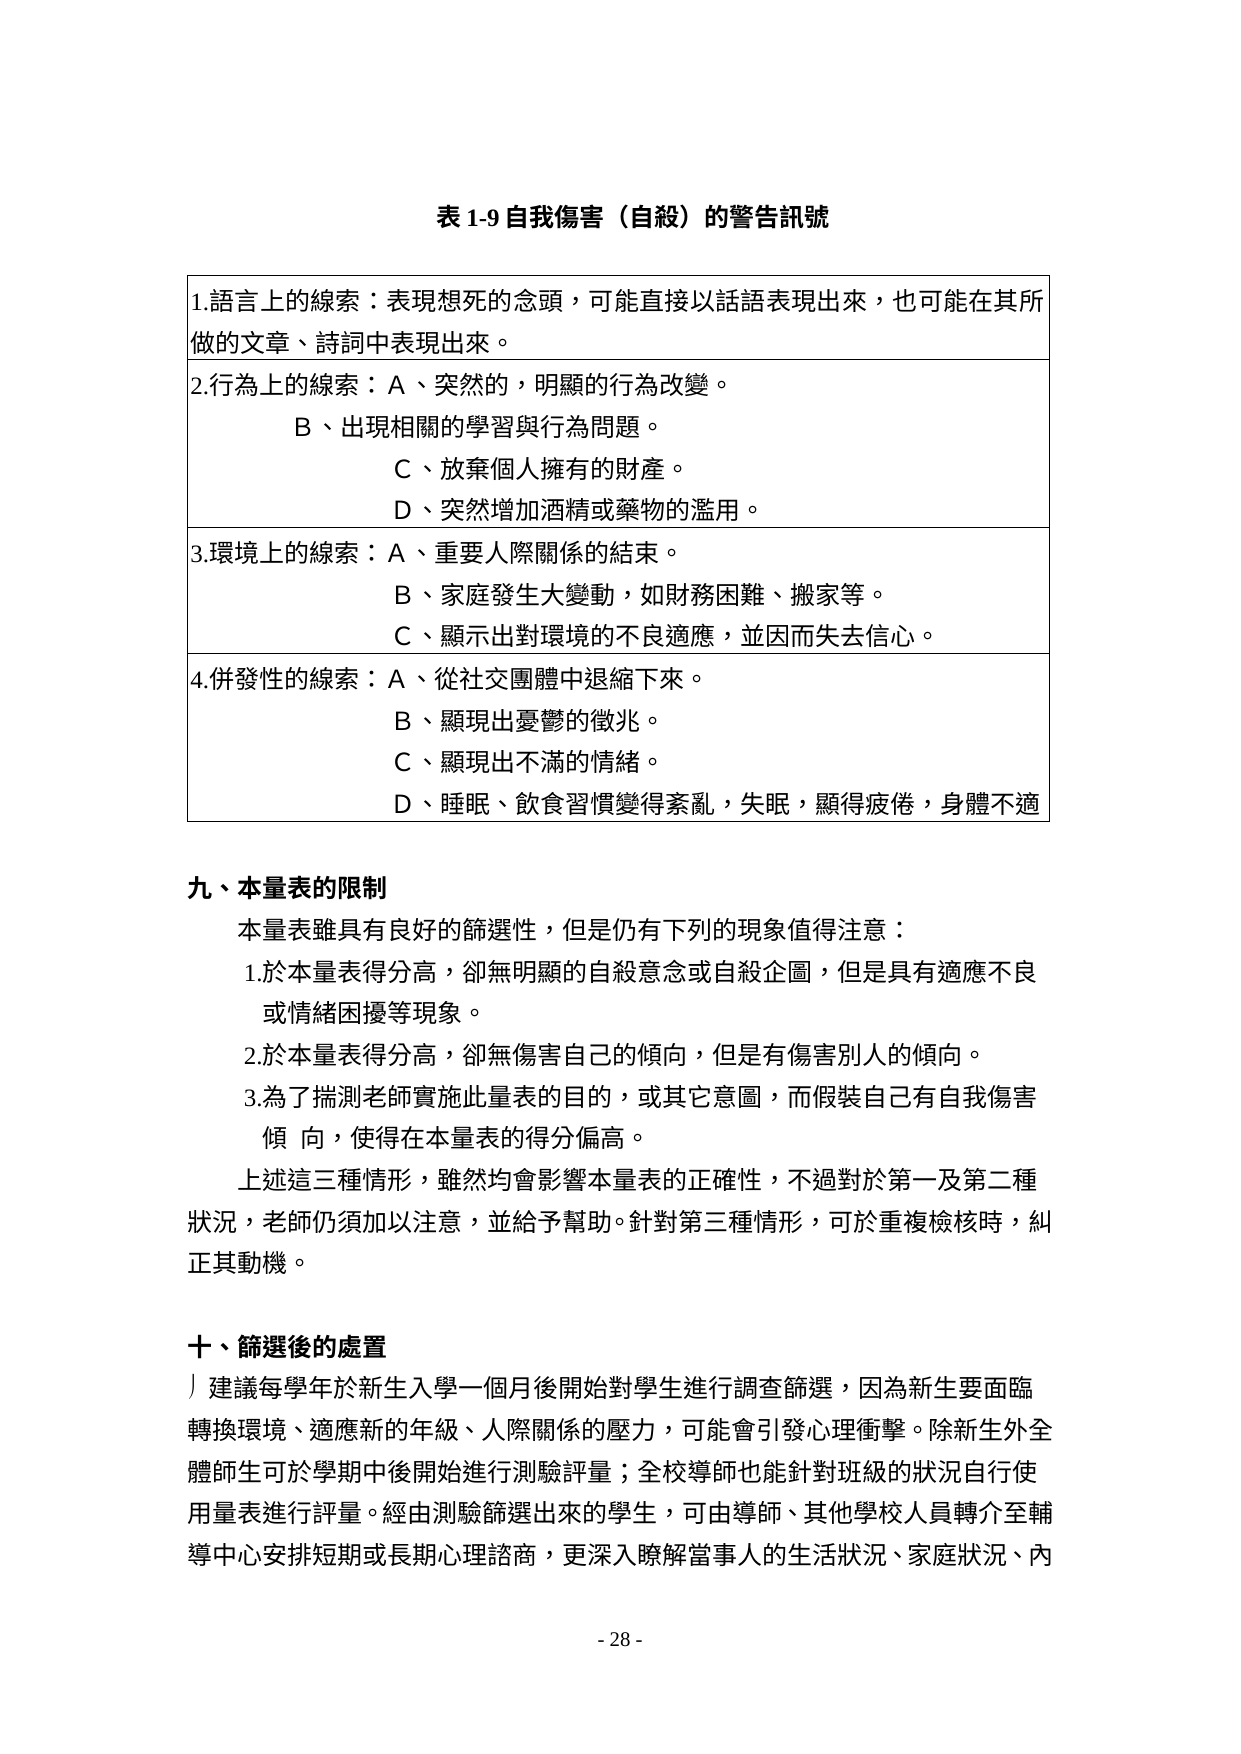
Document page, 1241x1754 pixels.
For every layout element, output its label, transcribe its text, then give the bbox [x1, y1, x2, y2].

table_cell 3.環境上的線索：Ａ、重要人際關係的結束。 Ｂ、家庭發生大變動，如財務困難、搬家等。 Ｃ、顯示出對環境的不良適應，並因而失去信心。 [188, 528, 1049, 653]
text  建議每學年於新生入學一個月後開始對學生進行調查篩選，因為新生要面臨轉換環境、適應新的年級、人際關係的壓力，可能會引發心理衝擊。除新生外全體師生可於學期中後開始進行測驗評量；全校導師也能針對班級的狀況自行使用量表進行評量。經由測驗篩選出來的學生，可由導師、其他學校人員轉介至輔導中心安排短期或長期心理諮商，更深入瞭解當事人的生活狀況、家庭狀況、內在心理壓力、壓力事件、自殺意念評估，充分瞭解當事人目前的資訊。亦可針對學校人員進行篩選，提供相關資源鼓勵他們進一步接受輔導與晤談。倘若當事人已經出現自殺意念，且有明顯的自殺計畫時，輔導人員需以案主最大的福祉，積極與案主討論不自殺的可能性，應與個案簽署「不自殺契約書」(如圖1-2)，這個契約主要目的在於確保當事人願意保住性命。輔導中心需聯繫家屬告知案主有傷害自己的行為，需要家屬協助配合，必要時與社區醫療合作，協助案主就醫。早期介入需要校方、家屬、醫療三方合作，給予當事人最大的支持與協助。 [187, 1363, 1053, 1572]
text 九、本量表的限制 [187, 863, 1053, 905]
text 1.於本量表得分高，卻無明顯的自殺意念或自殺企圖，但是具有適應不良或情緒困擾等現象。 [243, 947, 1053, 1030]
table_cell 2.行為上的線索：Ａ、突然的，明顯的行為改變。 Ｂ、出現相關的學習與行為問題。 Ｃ、放棄個人擁有的財產。 Ｄ、突然增加酒精或藥物的濫用。 [188, 360, 1049, 527]
text 上述這三種情形，雖然均會影響本量表的正確性，不過對於第一及第二種狀況，老師仍須加以注意，並給予幫助。針對第三種情形，可於重複檢核時，糾正其動機。 [187, 1155, 1053, 1280]
table_header 1.語言上的線索：表現想死的念頭，可能直接以話語表現出來，也可能在其所做的文章、詩詞中表現出來。 [188, 276, 1049, 359]
text 十、篩選後的處置 [187, 1322, 1053, 1363]
text 3.為了揣測老師實施此量表的目的，或其它意圖，而假裝自己有自我傷害傾 向，使得在本量表的得分偏高。 [243, 1072, 1053, 1155]
text 本量表雖具有良好的篩選性，但是仍有下列的現象值得注意： [187, 905, 1053, 947]
text 表1-9自我傷害（自殺）的警告訊號 [187, 192, 1053, 233]
text 2.於本量表得分高，卻無傷害自己的傾向，但是有傷害別人的傾向。 [243, 1030, 1053, 1072]
table_cell 4.併發性的線索：Ａ、從社交團體中退縮下來。 Ｂ、顯現出憂鬱的徵兆。 Ｃ、顯現出不滿的情緒。 Ｄ、睡眠、飲食習慣變得紊亂，失眠，顯得疲倦，身體不適 [188, 654, 1049, 821]
